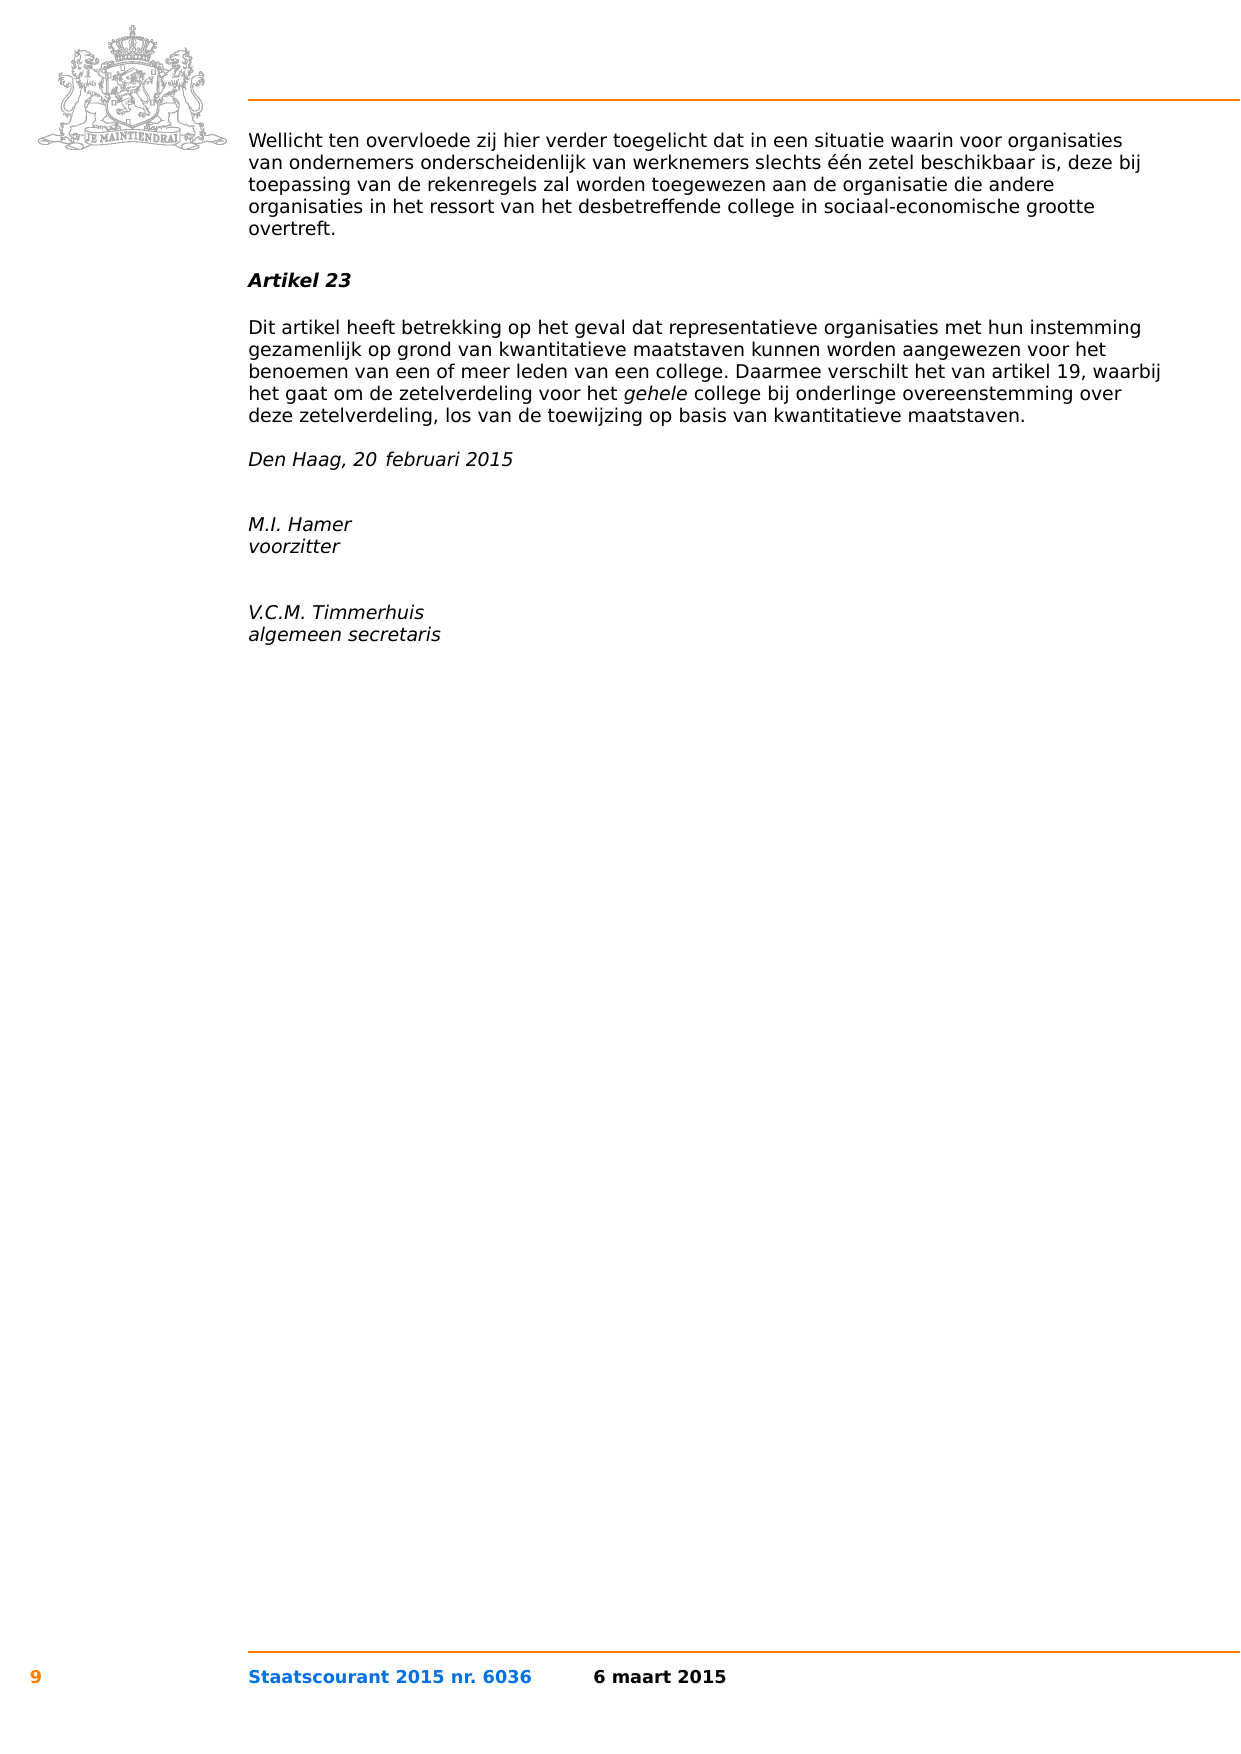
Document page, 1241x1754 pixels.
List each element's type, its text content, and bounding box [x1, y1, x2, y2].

text Wellicht ten overvloede zij hier verder toegelicht dat in een situatie waarin voor organisaties van ondernemers onderscheidenlijk van werknemers slechts één zetel beschikbaar is, deze bij toepassing van de rekenregels zal worden toegewezen aan de organisatie die andere organisaties in het ressort van het desbetreffende college in sociaal-economische grootte overtreft. [248, 130, 1163, 240]
picture [38, 25, 227, 150]
text V.C.M. Timmerhuis algemeen secretaris [248, 580, 1163, 646]
subtitle Artikel 23 [248, 270, 1163, 292]
text M.I. Hamer voorzitter [248, 492, 1163, 558]
text Den Haag, 20 februari 2015 [248, 448, 1163, 471]
text Dit artikel heeft betrekking op het geval dat representatieve organisaties met hun instemming gezamenlijk op grond van kwantitatieve maatstaven kunnen worden aangewezen voor het benoemen van een of meer leden van een college. Daarmee verschilt het van artikel 19, waarbij het gaat om de zetelverdeling voor het gehele college bij onderlinge overeenstemming over deze zetelverdeling, los van de toewijzing op basis van kwantitatieve maatstaven. [248, 317, 1163, 427]
